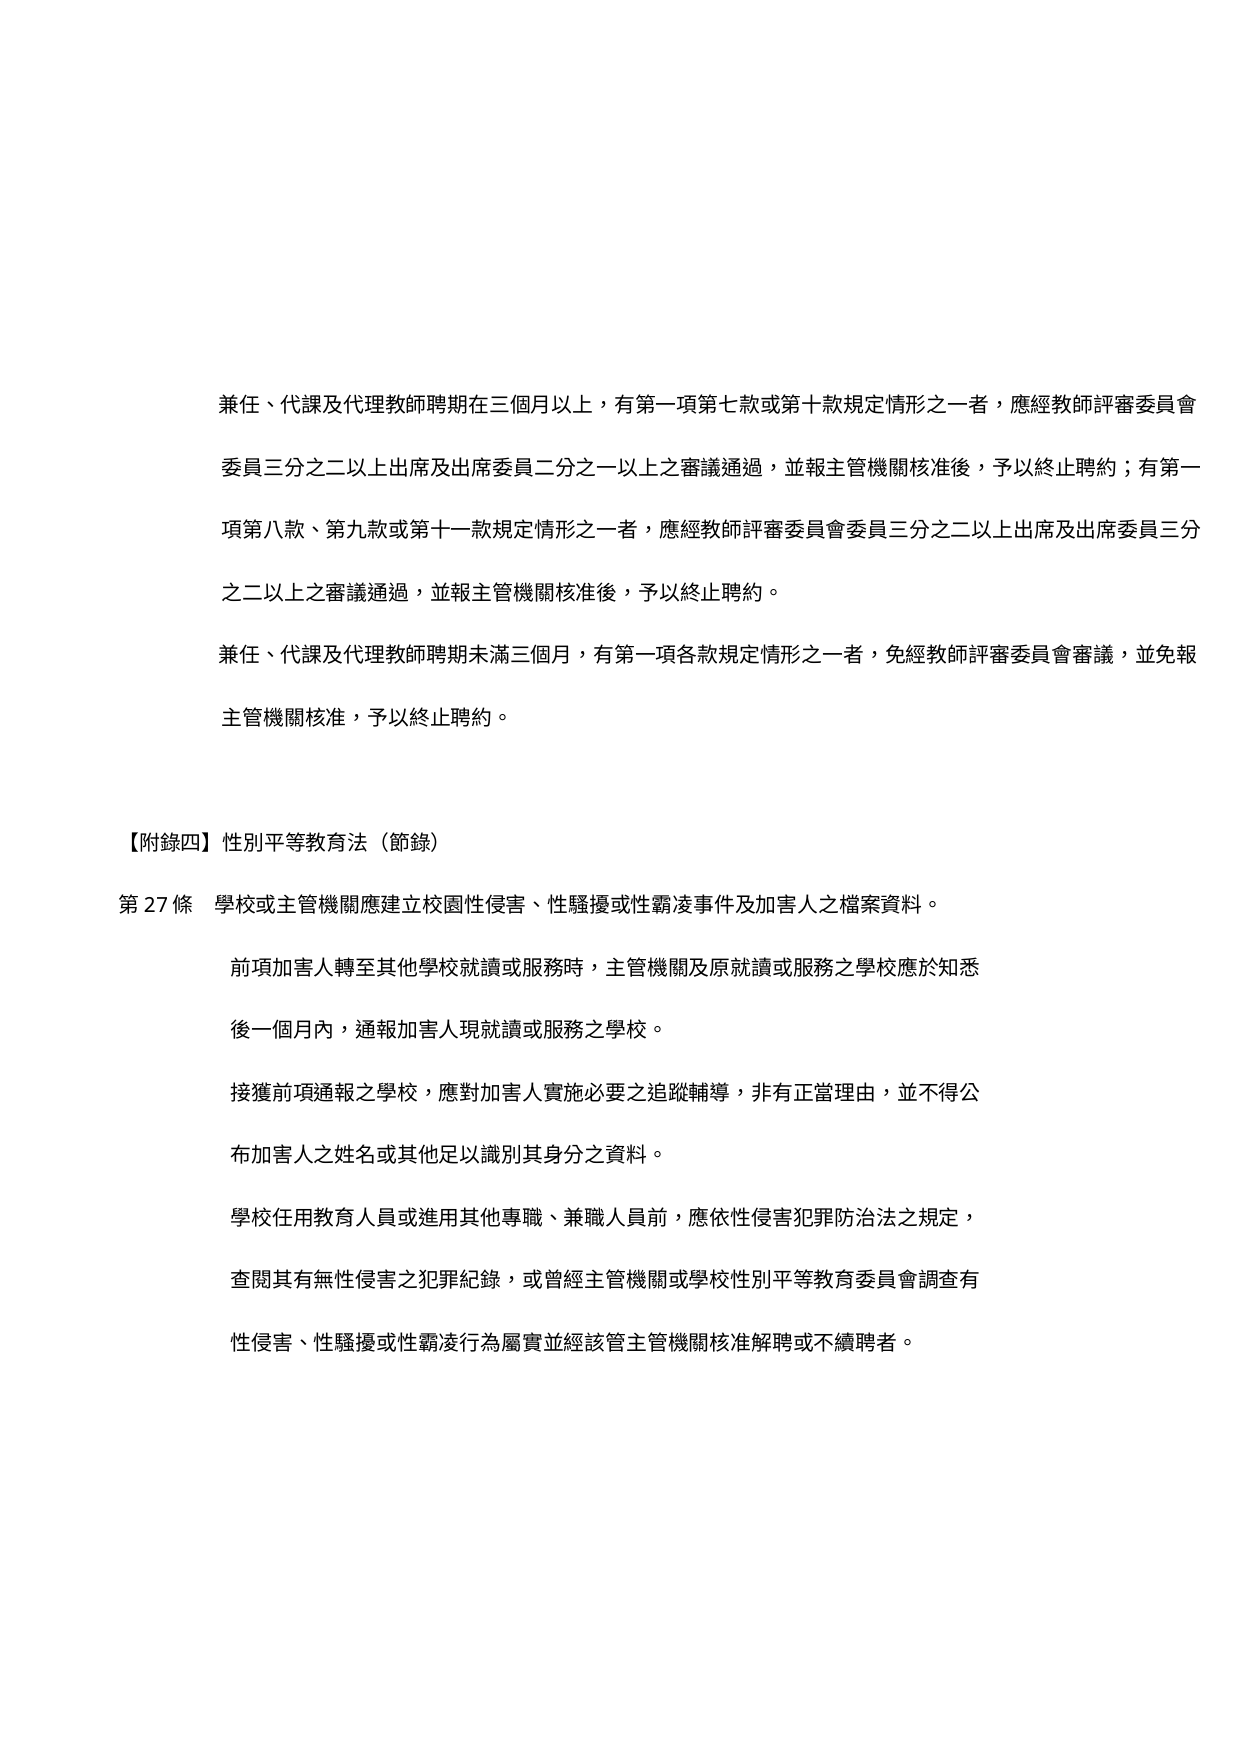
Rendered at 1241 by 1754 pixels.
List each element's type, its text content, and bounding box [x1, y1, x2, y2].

text 【附錄四】性別平等教育法（節錄） [118, 800, 1211, 862]
text 後一個月內，通報加害人現就讀或服務之學校。 [118, 987, 1211, 1050]
text 兼任、代課及代理教師聘期未滿三個月，有第一項各款規定情形之一者，免經教師評審委員會審議，並免報主管機關核准，予以終止聘約。 [218, 612, 1211, 737]
text 兼任、代課及代理教師聘期在三個月以上，有第一項第七款或第十款規定情形之一者，應經教師評審委員會委員三分之二以上出席及出席委員二分之一以上之審議通過，並報主管機關核准後，予以終止聘約；有第一項第八款、第九款或第十一款規定情形之一者，應經教師評審委員會委員三分之二以上出席及出席委員三分之二以上之審議通過，並報主管機關核准後，予以終止聘約。 [218, 362, 1211, 612]
text 第27條 學校或主管機關應建立校園性侵害、性騷擾或性霸凌事件及加害人之檔案資料。 [118, 862, 1211, 925]
text 學校任用教育人員或進用其他專職、兼職人員前，應依性侵害犯罪防治法之規定， [118, 1175, 1211, 1237]
text 接獲前項通報之學校，應對加害人實施必要之追蹤輔導，非有正當理由，並不得公 [118, 1050, 1211, 1112]
text 查閱其有無性侵害之犯罪紀錄，或曾經主管機關或學校性別平等教育委員會調查有 [118, 1237, 1211, 1300]
text 布加害人之姓名或其他足以識別其身分之資料。 [118, 1112, 1211, 1175]
text 前項加害人轉至其他學校就讀或服務時，主管機關及原就讀或服務之學校應於知悉 [118, 925, 1211, 987]
text 性侵害、性騷擾或性霸凌行為屬實並經該管主管機關核准解聘或不續聘者。 [118, 1300, 1211, 1362]
